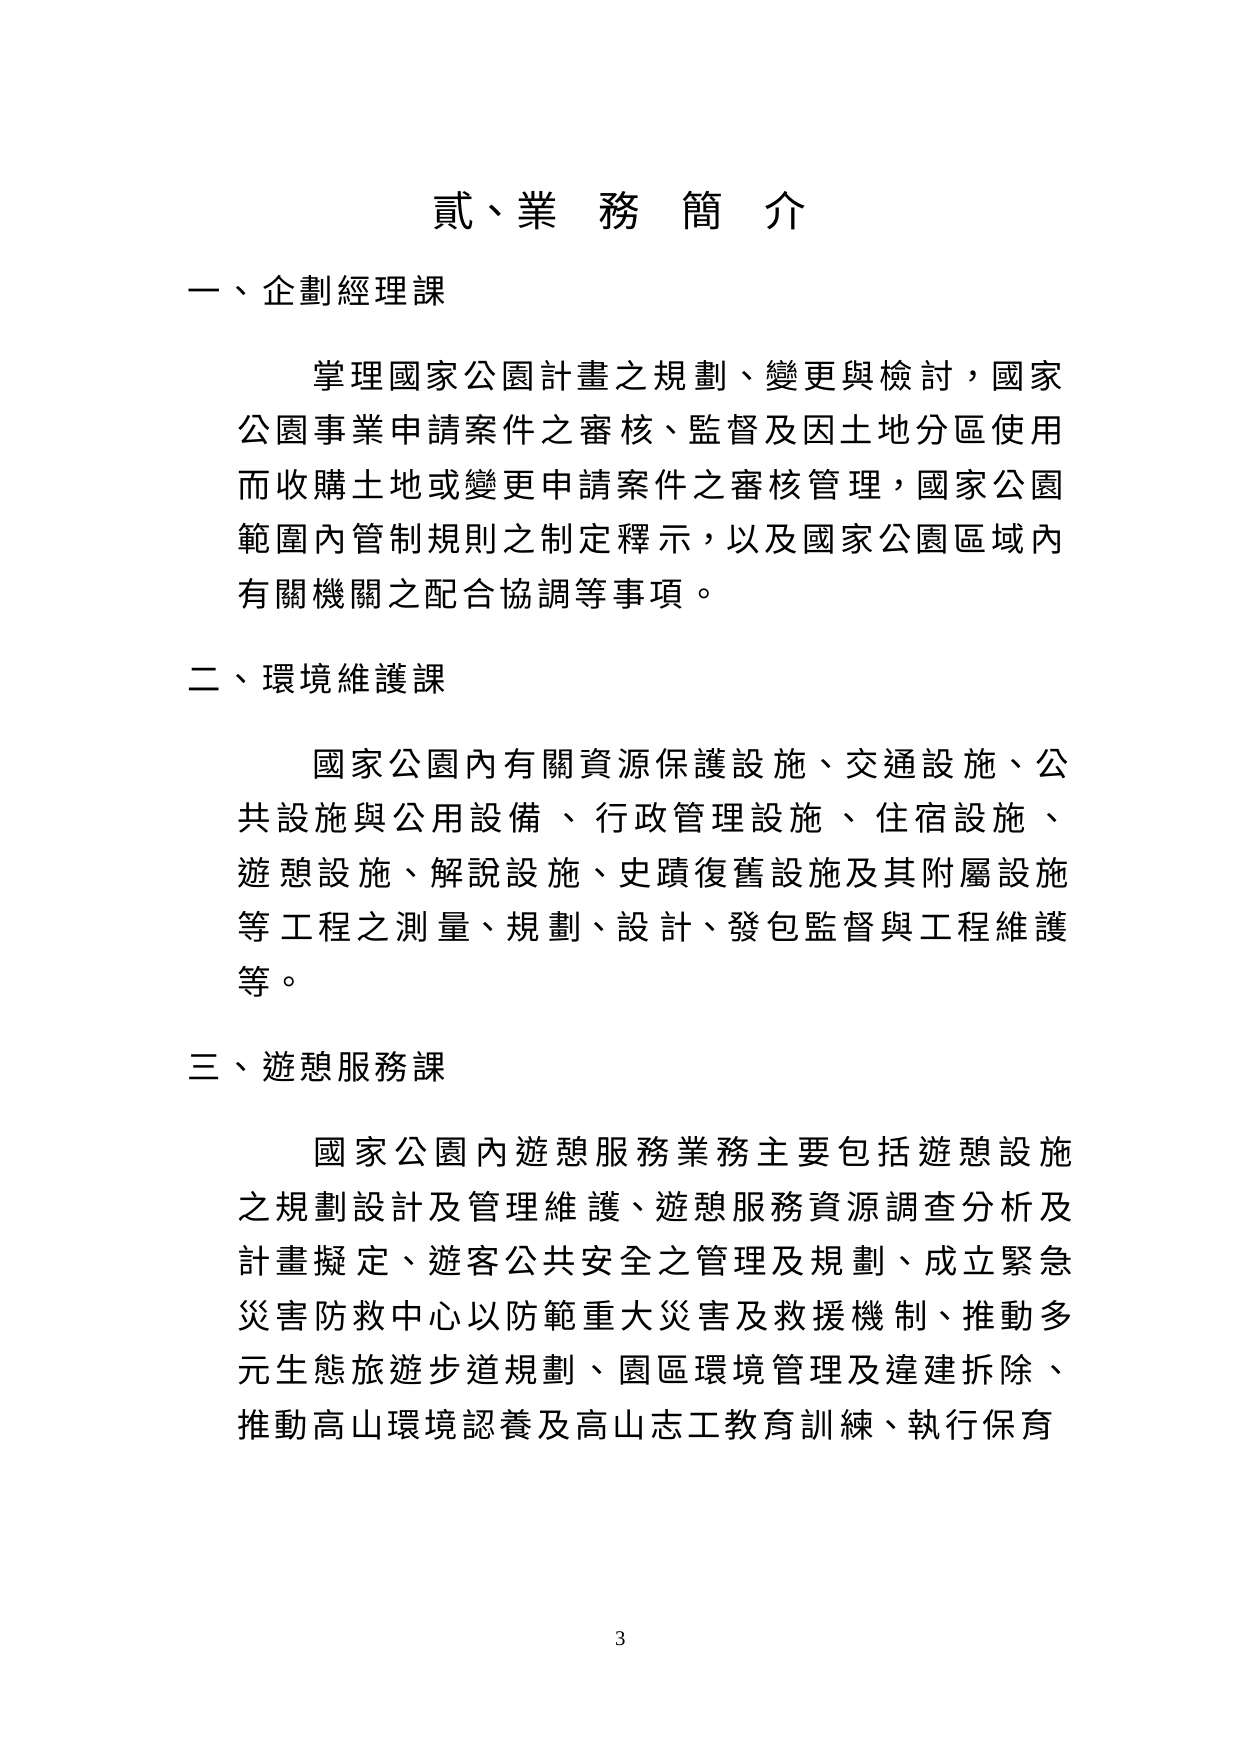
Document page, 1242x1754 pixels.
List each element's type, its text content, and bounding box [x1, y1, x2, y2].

text 國家公園內有關資源保護設 施、交通設 施、公 共設施與公用設備 、 行政管理設施 、 住宿設施 、 遊 憩設 施、解說設 施、史蹟復舊設施及其附屬設施等 工程之測 量、規 劃、設 計、發包監督與工程維護 等。 [237, 738, 1069, 1004]
text 掌理國家公園計畫之規 劃、變更與檢 討，國家 公園事業申請案件之審 核、監督及因土地分區使用 而收購土地或變更申請案件之審核管 理，國家公園 範圍內管制規則之制定釋 示，以及國家公園區域內 有關機關之配合協調等事項。 [237, 349, 1063, 616]
text 三、遊憩服務課 [187, 1041, 1075, 1089]
text 國家公園內遊憩服務業務主要包括遊憩設施 之規劃設計及管理維 護、遊憩服務資源調查分析及 計畫擬 定、遊客公共安全之管理及規 劃、成立緊急 災害防救中心以防範重大災害及救援機 制、推動多 元生態旅遊步道規劃、園區環境管理及違建拆除、 推動高山環境認養及高山志工教育訓 練、執行保育 [237, 1126, 1072, 1447]
text 一、企劃經理課 [187, 264, 1075, 313]
text 貳、業 務 簡 介 [432, 188, 1075, 238]
text 二、環境維護課 [187, 653, 1075, 701]
